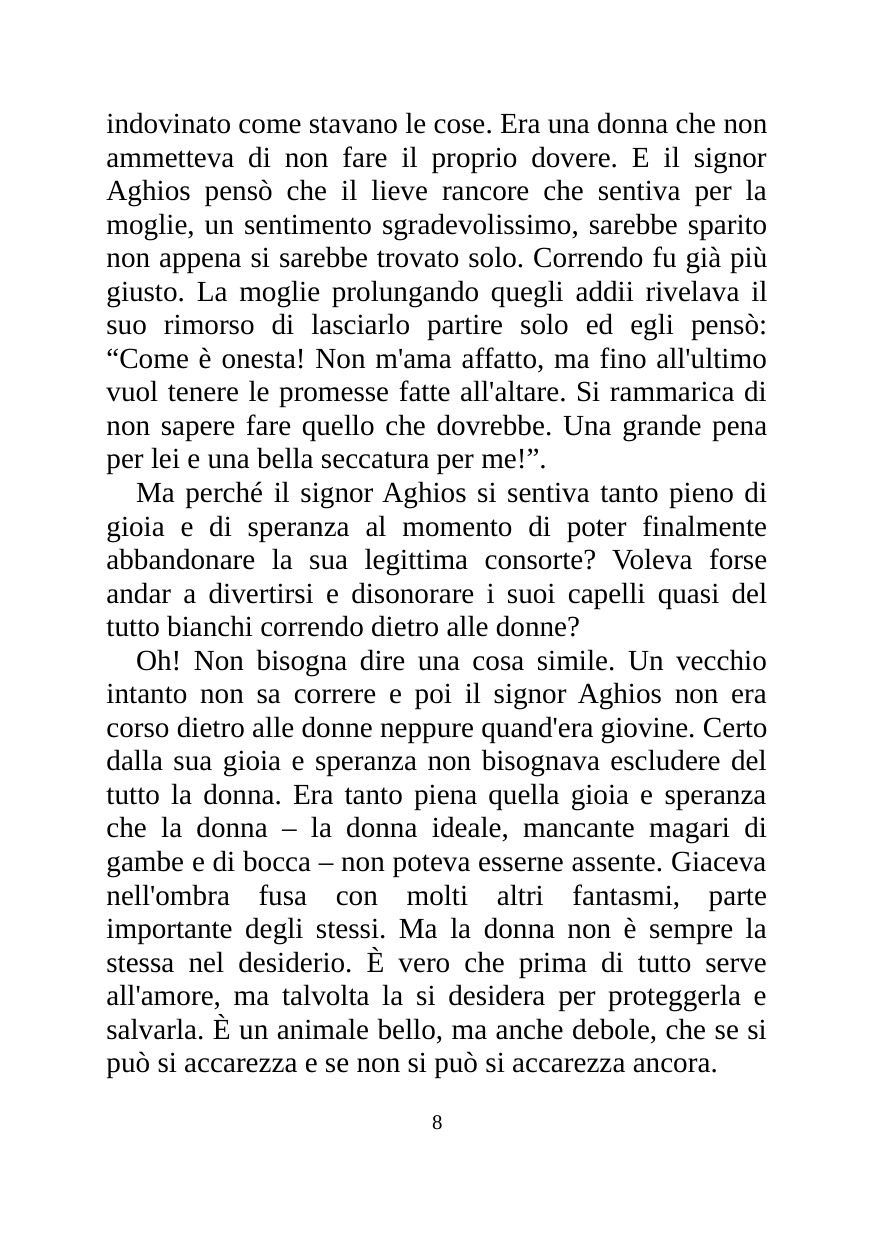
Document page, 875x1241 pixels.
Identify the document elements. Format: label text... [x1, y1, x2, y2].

text indovinato come stavano le cose. Era una donna che non ammetteva di non fare il proprio dovere. E il signor Aghios pensò che il lieve rancore che sentiva per la moglie, un sentimento sgradevolissimo, sarebbe sparito non appena si sarebbe trovato solo. Correndo fu già più giusto. La moglie prolungando quegli addii rivelava il suo rimorso di lasciarlo partire solo ed egli pensò: “Come è onesta! Non m'ama affatto, ma fino all'ultimo vuol tenere le promesse fatte all'altare. Si rammarica di non sapere fare quello che dovrebbe. Una grande pena per lei e una bella seccatura per me!”. [106, 106, 768, 475]
text Oh! Non bisogna dire una cosa simile. Un vecchio intanto non sa correre e poi il signor Aghios non era corso dietro alle donne neppure quand'era giovine. Certo dalla sua gioia e speranza non bisognava escludere del tutto la donna. Era tanto piena quella gioia e speranza che la donna – la donna ideale, mancante magari di gambe e di bocca – non poteva esserne assente. Giaceva nell'ombra fusa con molti altri fantasmi, parte importante degli stessi. Ma la donna non è sempre la stessa nel desiderio. È vero che prima di tutto serve all'amore, ma talvolta la si desidera per proteggerla e salvarla. È un animale bello, ma anche debole, che se si può si accarezza e se non si può si accarezza ancora. [106, 643, 768, 1079]
text Ma perché il signor Aghios si sentiva tanto pieno di gioia e di speranza al momento di poter finalmente abbandonare la sua legittima consorte? Voleva forse andar a divertirsi e disonorare i suoi capelli quasi del tutto bianchi correndo dietro alle donne? [106, 475, 768, 643]
